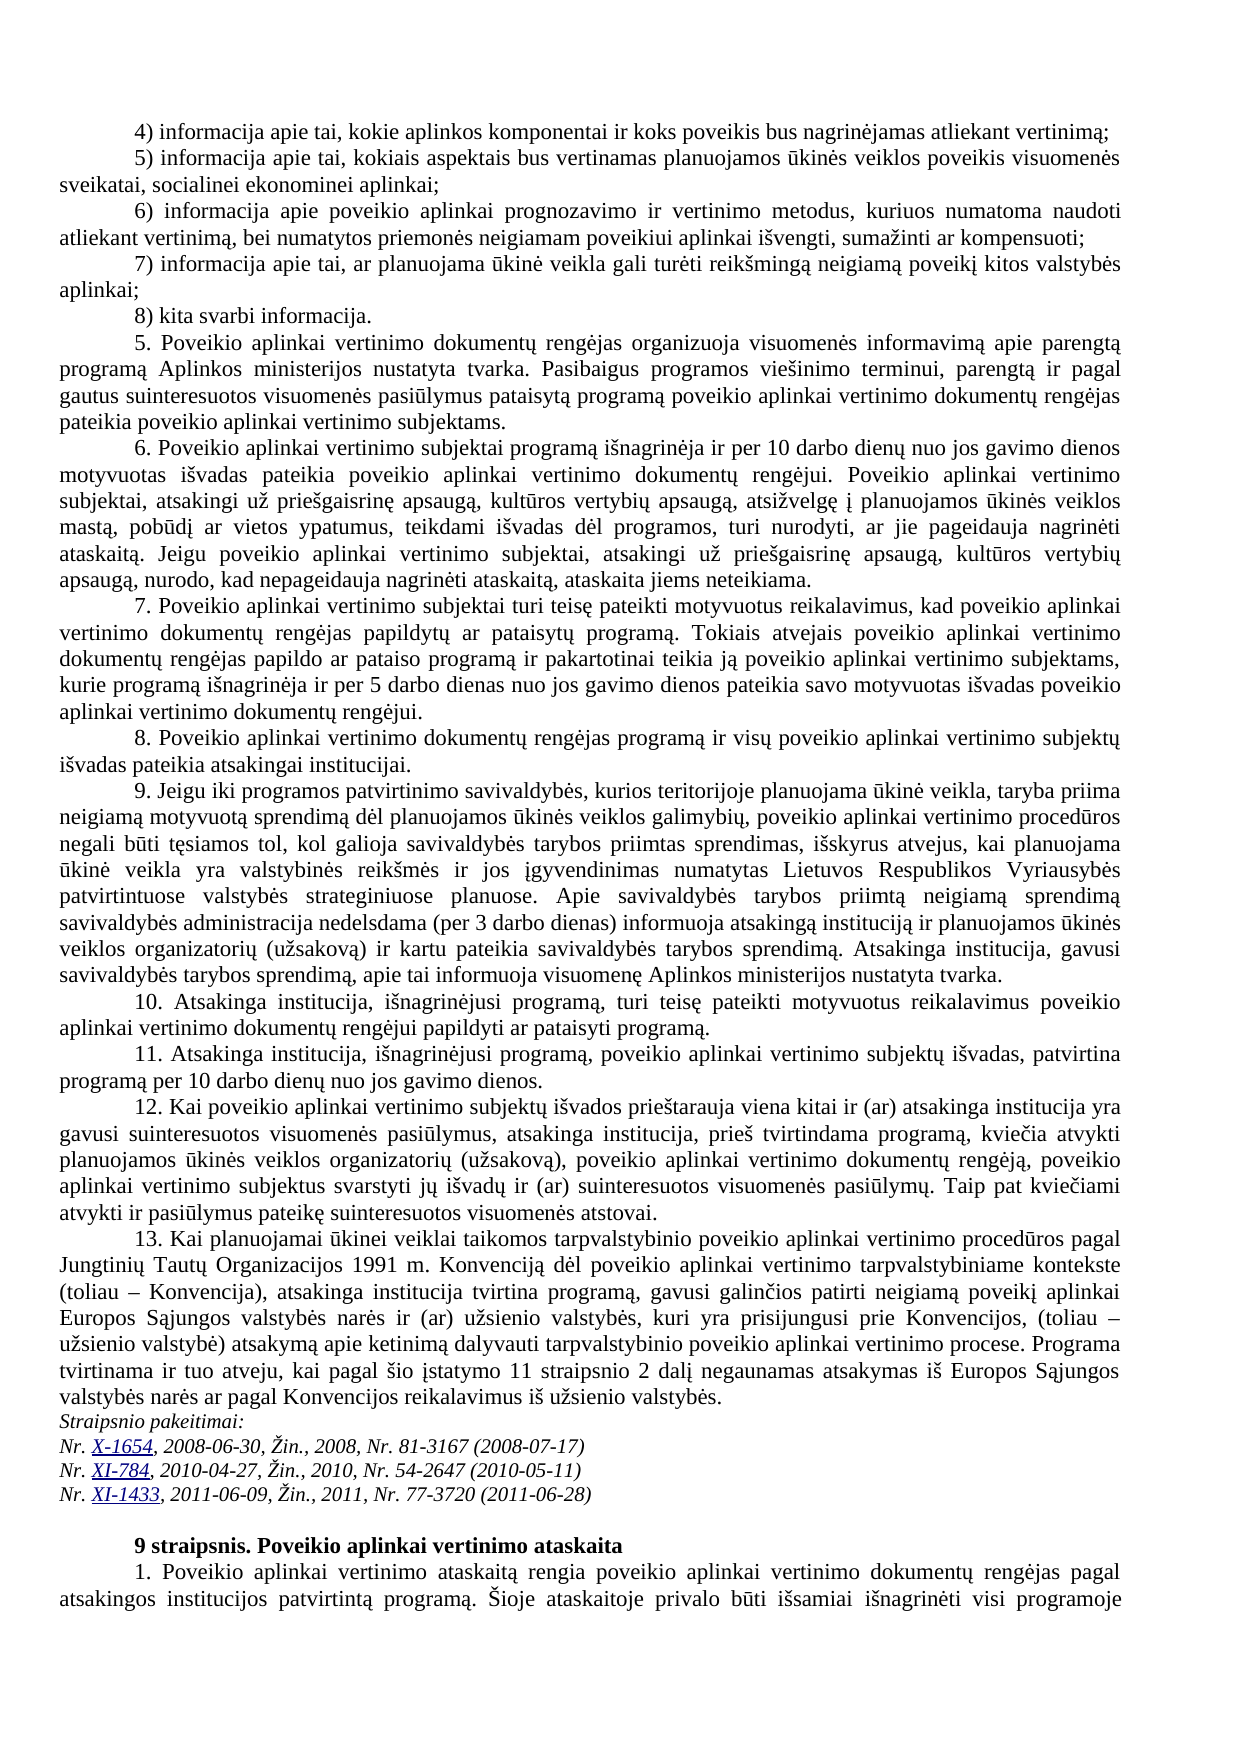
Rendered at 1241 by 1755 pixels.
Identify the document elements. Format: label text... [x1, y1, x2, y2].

text 9. Jeigu iki programos patvirtinimo savivaldybės, kurios teritorijoje planuojama ūkinė veikla, taryba priima neigiamą motyvuotą sprendimą dėl planuojamos ūkinės veiklos galimybių, poveikio aplinkai vertinimo procedūros negali būti tęsiamos tol, kol galioja savivaldybės tarybos priimtas sprendimas, išskyrus atvejus, kai planuojama ūkinė veikla yra valstybinės reikšmės ir jos įgyvendinimas numatytas Lietuvos Respublikos Vyriausybės patvirtintuose valstybės strateginiuose planuose. Apie savivaldybės tarybos priimtą neigiamą sprendimą savivaldybės administracija nedelsdama (per 3 darbo dienas) informuoja atsakingą instituciją ir planuojamos ūkinės veiklos organizatorių (užsakovą) ir kartu pateikia savivaldybės tarybos sprendimą. Atsakinga institucija, gavusi savivaldybės tarybos sprendimą, apie tai informuoja visuomenę Aplinkos ministerijos nustatyta tvarka. [59, 777, 1122, 988]
text 12. Kai poveikio aplinkai vertinimo subjektų išvados prieštarauja viena kitai ir (ar) atsakinga institucija yra gavusi suinteresuotos visuomenės pasiūlymus, atsakinga institucija, prieš tvirtindama programą, kviečia atvykti planuojamos ūkinės veiklos organizatorių (užsakovą), poveikio aplinkai vertinimo dokumentų rengėją, poveikio aplinkai vertinimo subjektus svarstyti jų išvadų ir (ar) suinteresuotos visuomenės pasiūlymų. Taip pat kviečiami atvykti ir pasiūlymus pateikę suinteresuotos visuomenės atstovai. [59, 1093, 1122, 1225]
text Nr. X-1654, 2008-06-30, Žin., 2008, Nr. 81-3167 (2008-07-17) [59, 1433, 1122, 1458]
text 6) informacija apie poveikio aplinkai prognozavimo ir vertinimo metodus, kuriuos numatoma naudoti atliekant vertinimą, bei numatytos priemonės neigiamam poveikiui aplinkai išvengti, sumažinti ar kompensuoti; [59, 197, 1122, 250]
text 8. Poveikio aplinkai vertinimo dokumentų rengėjas programą ir visų poveikio aplinkai vertinimo subjektų išvadas pateikia atsakingai institucijai. [59, 724, 1122, 777]
text Straipsnio pakeitimai: [59, 1409, 1122, 1433]
text 13. Kai planuojamai ūkinei veiklai taikomos tarpvalstybinio poveikio aplinkai vertinimo procedūros pagal Jungtinių Tautų Organizacijos 1991 m. Konvenciją dėl poveikio aplinkai vertinimo tarpvalstybiniame kontekste (toliau – Konvencija), atsakinga institucija tvirtina programą, gavusi galinčios patirti neigiamą poveikį aplinkai Europos Sąjungos valstybės narės ir (ar) užsienio valstybės, kuri yra prisijungusi prie Konvencijos, (toliau – užsienio valstybė) atsakymą apie ketinimą dalyvauti tarpvalstybinio poveikio aplinkai vertinimo procese. Programa tvirtinama ir tuo atveju, kai pagal šio įstatymo 11 straipsnio 2 dalį negaunamas atsakymas iš Europos Sąjungos valstybės narės ar pagal Konvencijos reikalavimus iš užsienio valstybės. [59, 1225, 1122, 1409]
text 1. Poveikio aplinkai vertinimo ataskaitą rengia poveikio aplinkai vertinimo dokumentų rengėjas pagal atsakingos institucijos patvirtintą programą. Šioje ataskaitoje privalo būti išsamiai išnagrinėti visi programoje [59, 1558, 1122, 1611]
text 7) informacija apie tai, ar planuojama ūkinė veikla gali turėti reikšmingą neigiamą poveikį kitos valstybės aplinkai; [59, 250, 1122, 303]
text 6. Poveikio aplinkai vertinimo subjektai programą išnagrinėja ir per 10 darbo dienų nuo jos gavimo dienos motyvuotas išvadas pateikia poveikio aplinkai vertinimo dokumentų rengėjui. Poveikio aplinkai vertinimo subjektai, atsakingi už priešgaisrinę apsaugą, kultūros vertybių apsaugą, atsižvelgę į planuojamos ūkinės veiklos mastą, pobūdį ar vietos ypatumus, teikdami išvadas dėl programos, turi nurodyti, ar jie pageidauja nagrinėti ataskaitą. Jeigu poveikio aplinkai vertinimo subjektai, atsakingi už priešgaisrinę apsaugą, kultūros vertybių apsaugą, nurodo, kad nepageidauja nagrinėti ataskaitą, ataskaita jiems neteikiama. [59, 434, 1122, 592]
text 8) kita svarbi informacija. [59, 303, 1122, 329]
text 5) informacija apie tai, kokiais aspektais bus vertinamas planuojamos ūkinės veiklos poveikis visuomenės sveikatai, socialinei ekonominei aplinkai; [59, 144, 1122, 197]
text 4) informacija apie tai, kokie aplinkos komponentai ir koks poveikis bus nagrinėjamas atliekant vertinimą; [59, 118, 1122, 144]
text 10. Atsakinga institucija, išnagrinėjusi programą, turi teisę pateikti motyvuotus reikalavimus poveikio aplinkai vertinimo dokumentų rengėjui papildyti ar pataisyti programą. [59, 988, 1122, 1041]
text 11. Atsakinga institucija, išnagrinėjusi programą, poveikio aplinkai vertinimo subjektų išvadas, patvirtina programą per 10 darbo dienų nuo jos gavimo dienos. [59, 1041, 1122, 1093]
text Nr. XI-784, 2010-04-27, Žin., 2010, Nr. 54-2647 (2010-05-11) [59, 1458, 1122, 1482]
text 5. Poveikio aplinkai vertinimo dokumentų rengėjas organizuoja visuomenės informavimą apie parengtą programą Aplinkos ministerijos nustatyta tvarka. Pasibaigus programos viešinimo terminui, parengtą ir pagal gautus suinteresuotos visuomenės pasiūlymus pataisytą programą poveikio aplinkai vertinimo dokumentų rengėjas pateikia poveikio aplinkai vertinimo subjektams. [59, 329, 1122, 434]
text 9 straipsnis. Poveikio aplinkai vertinimo ataskaita [59, 1532, 1122, 1558]
text 7. Poveikio aplinkai vertinimo subjektai turi teisę pateikti motyvuotus reikalavimus, kad poveikio aplinkai vertinimo dokumentų rengėjas papildytų ar pataisytų programą. Tokiais atvejais poveikio aplinkai vertinimo dokumentų rengėjas papildo ar pataiso programą ir pakartotinai teikia ją poveikio aplinkai vertinimo subjektams, kurie programą išnagrinėja ir per 5 darbo dienas nuo jos gavimo dienos pateikia savo motyvuotas išvadas poveikio aplinkai vertinimo dokumentų rengėjui. [59, 592, 1122, 724]
text Nr. XI-1433, 2011-06-09, Žin., 2011, Nr. 77-3720 (2011-06-28) [59, 1482, 1122, 1506]
